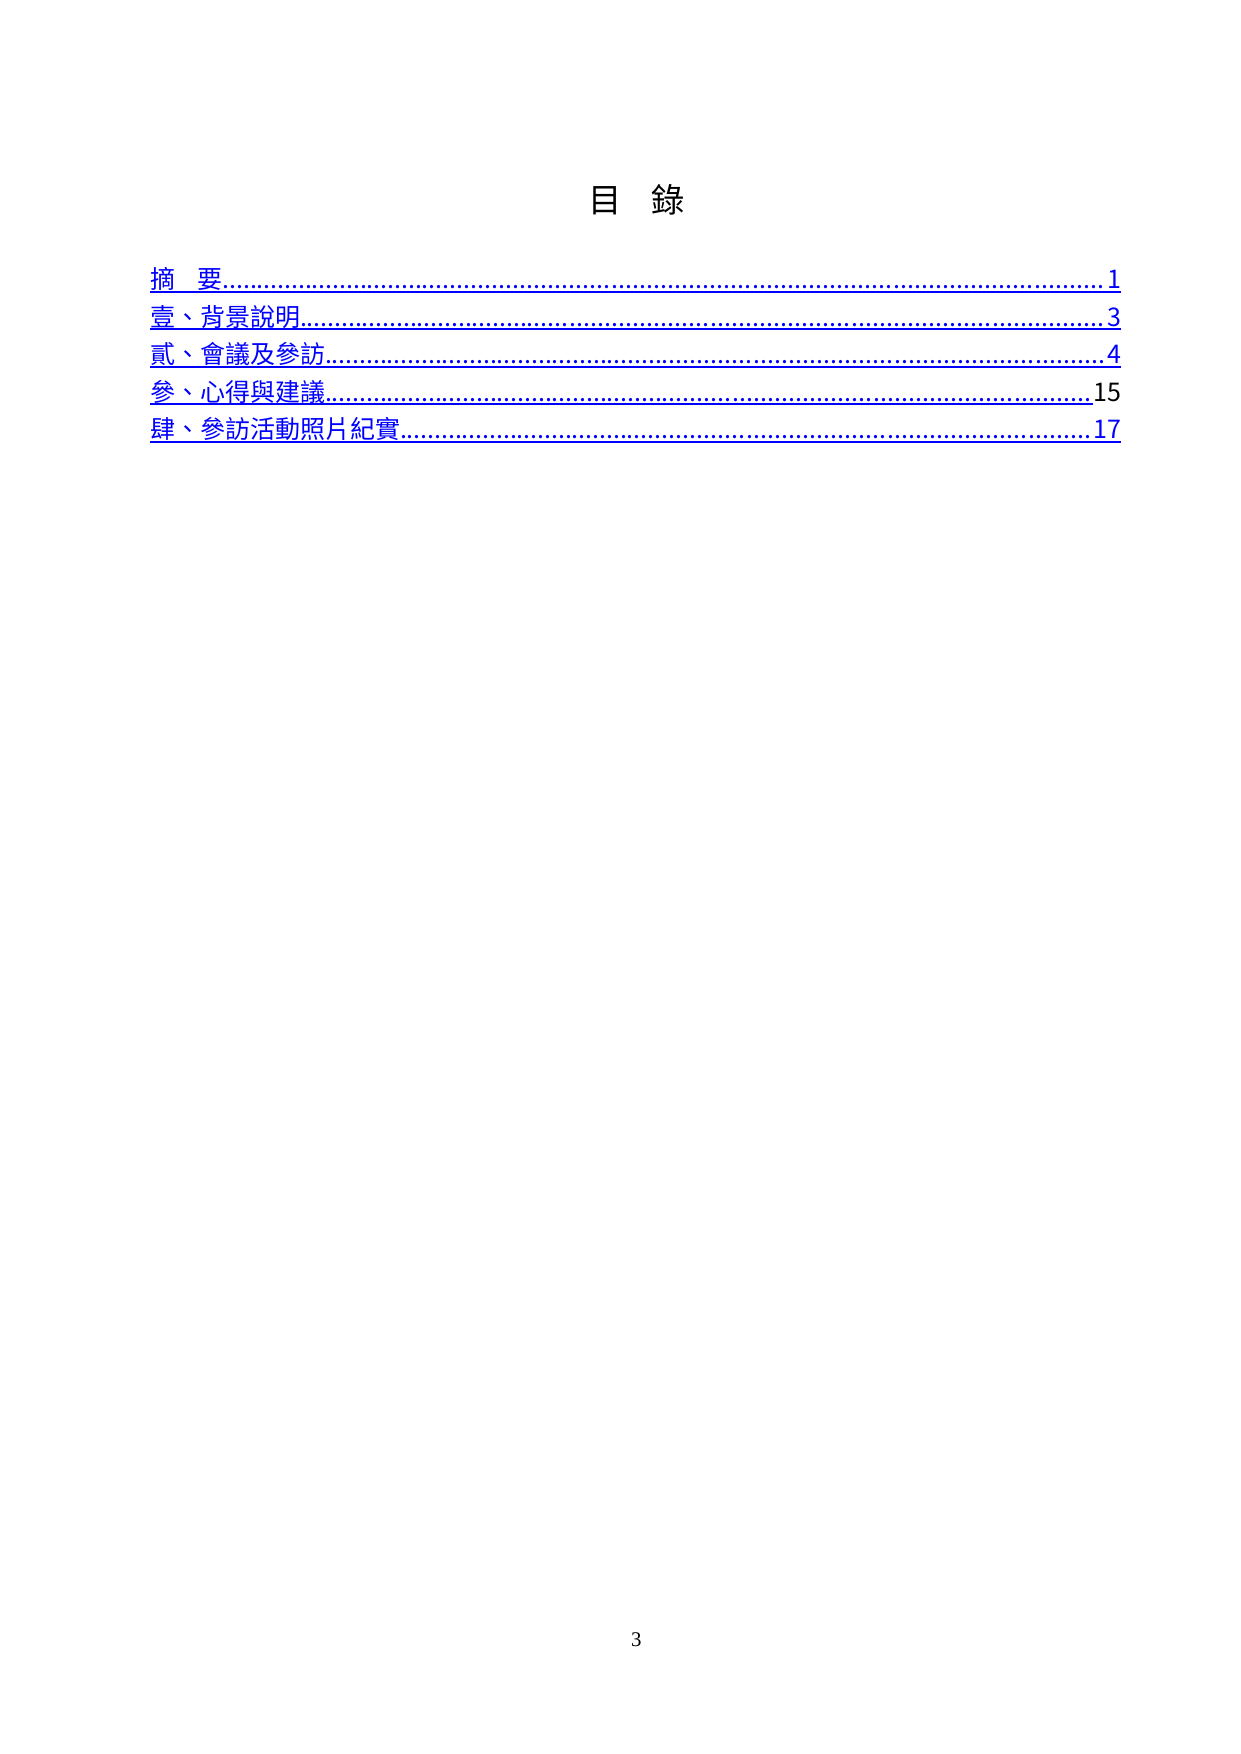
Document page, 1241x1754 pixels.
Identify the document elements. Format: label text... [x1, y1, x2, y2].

text 參、心得與建議 15 [150, 372, 1122, 409]
text 目 錄 [150, 160, 1122, 235]
text 肆、參訪活動照片紀實 17 [150, 409, 1122, 447]
text 壹、背景說明 3 [150, 297, 1122, 334]
text 貳、會議及參訪 4 [150, 334, 1122, 372]
text 摘 要 1 [150, 259, 1122, 297]
